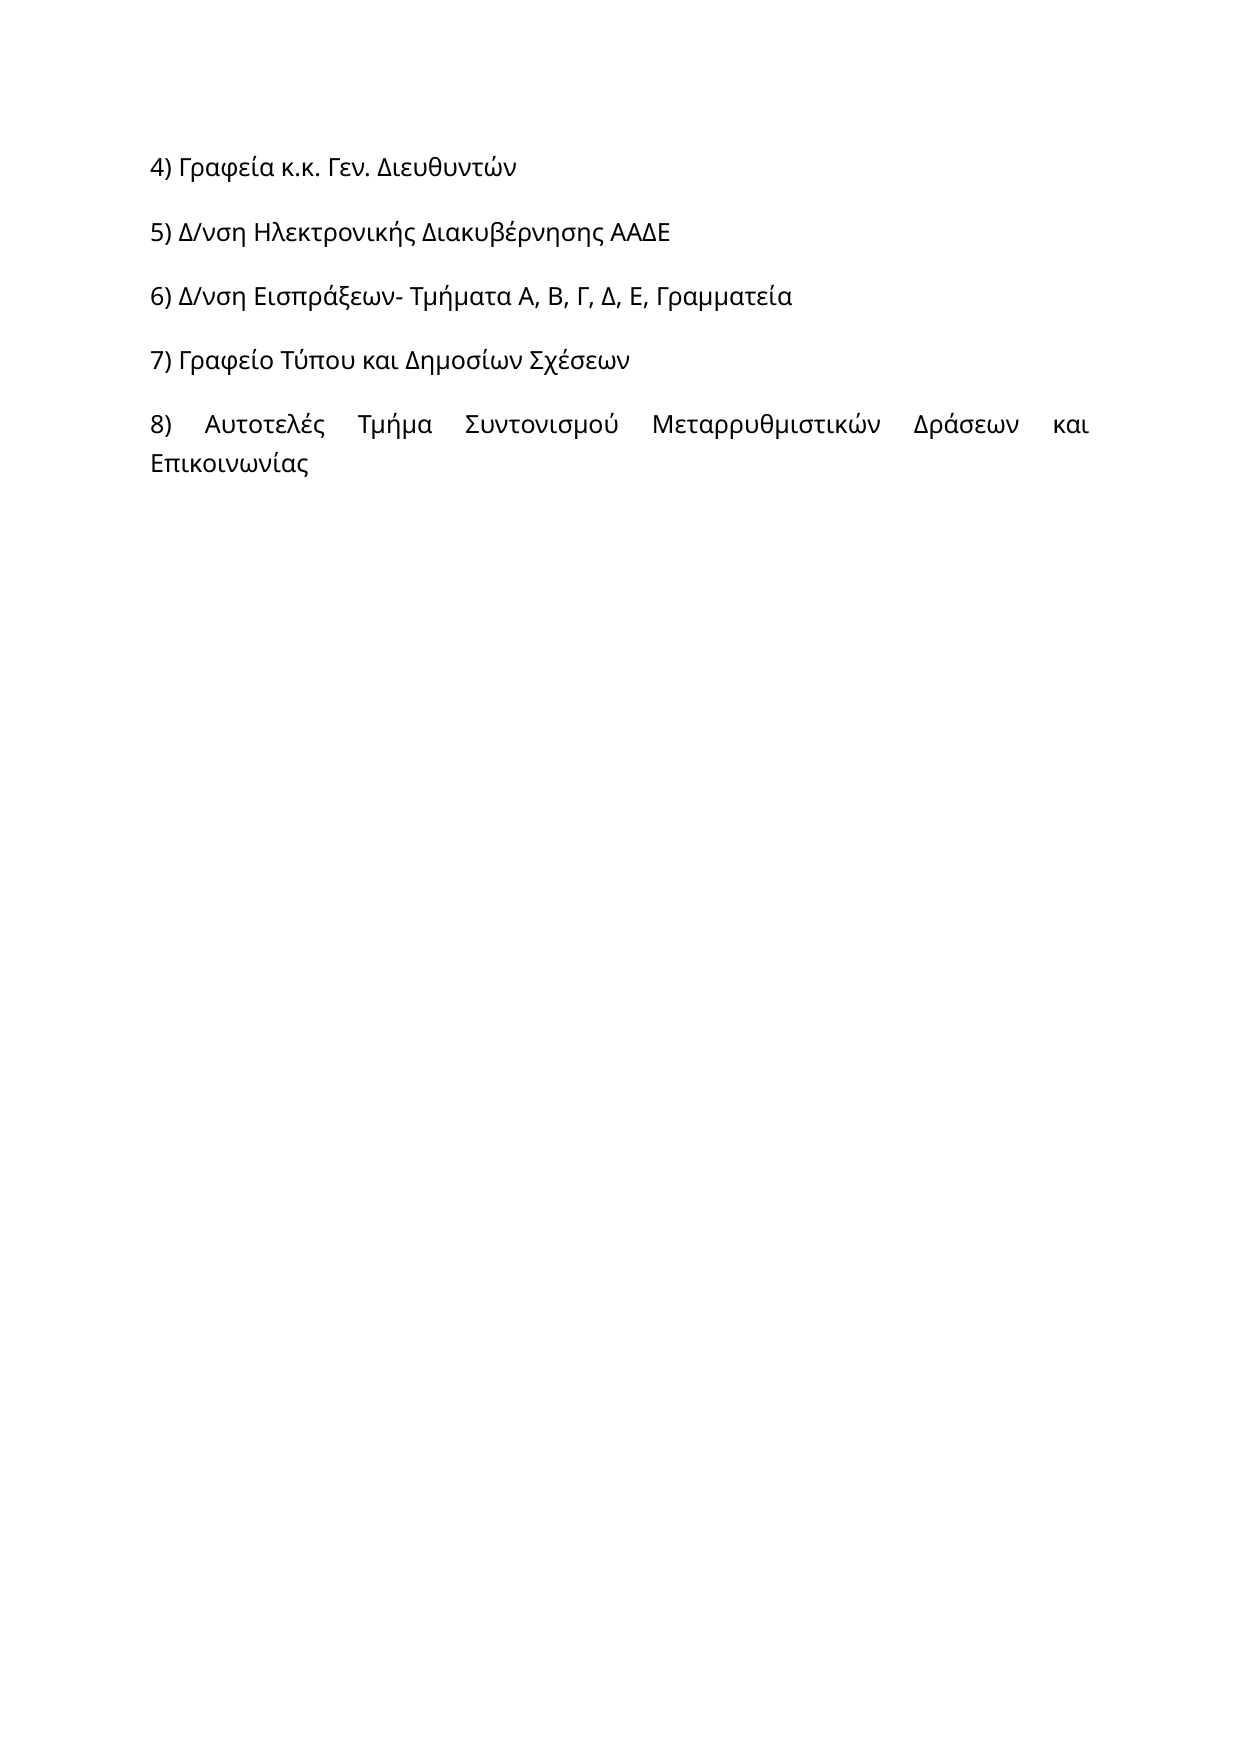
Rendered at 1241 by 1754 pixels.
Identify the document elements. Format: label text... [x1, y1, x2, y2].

text 4) Γραφεία κ.κ. Γεν. Διευθυντών [150, 150, 1090, 184]
text 7) Γραφείο Τύπου και Δημοσίων Σχέσεων [150, 342, 1090, 377]
text 6) Δ/νση Εισπράξεων- Τμήματα Α, Β, Γ, Δ, Ε, Γραμματεία [150, 278, 1090, 312]
text 8) Αυτοτελές Τμήμα Συντονισμού Μεταρρυθμιστικών Δράσεων και Επικοινωνίας [150, 407, 1090, 480]
text 5) Δ/νση Ηλεκτρονικής Διακυβέρνησης ΑΑΔΕ [150, 214, 1090, 248]
